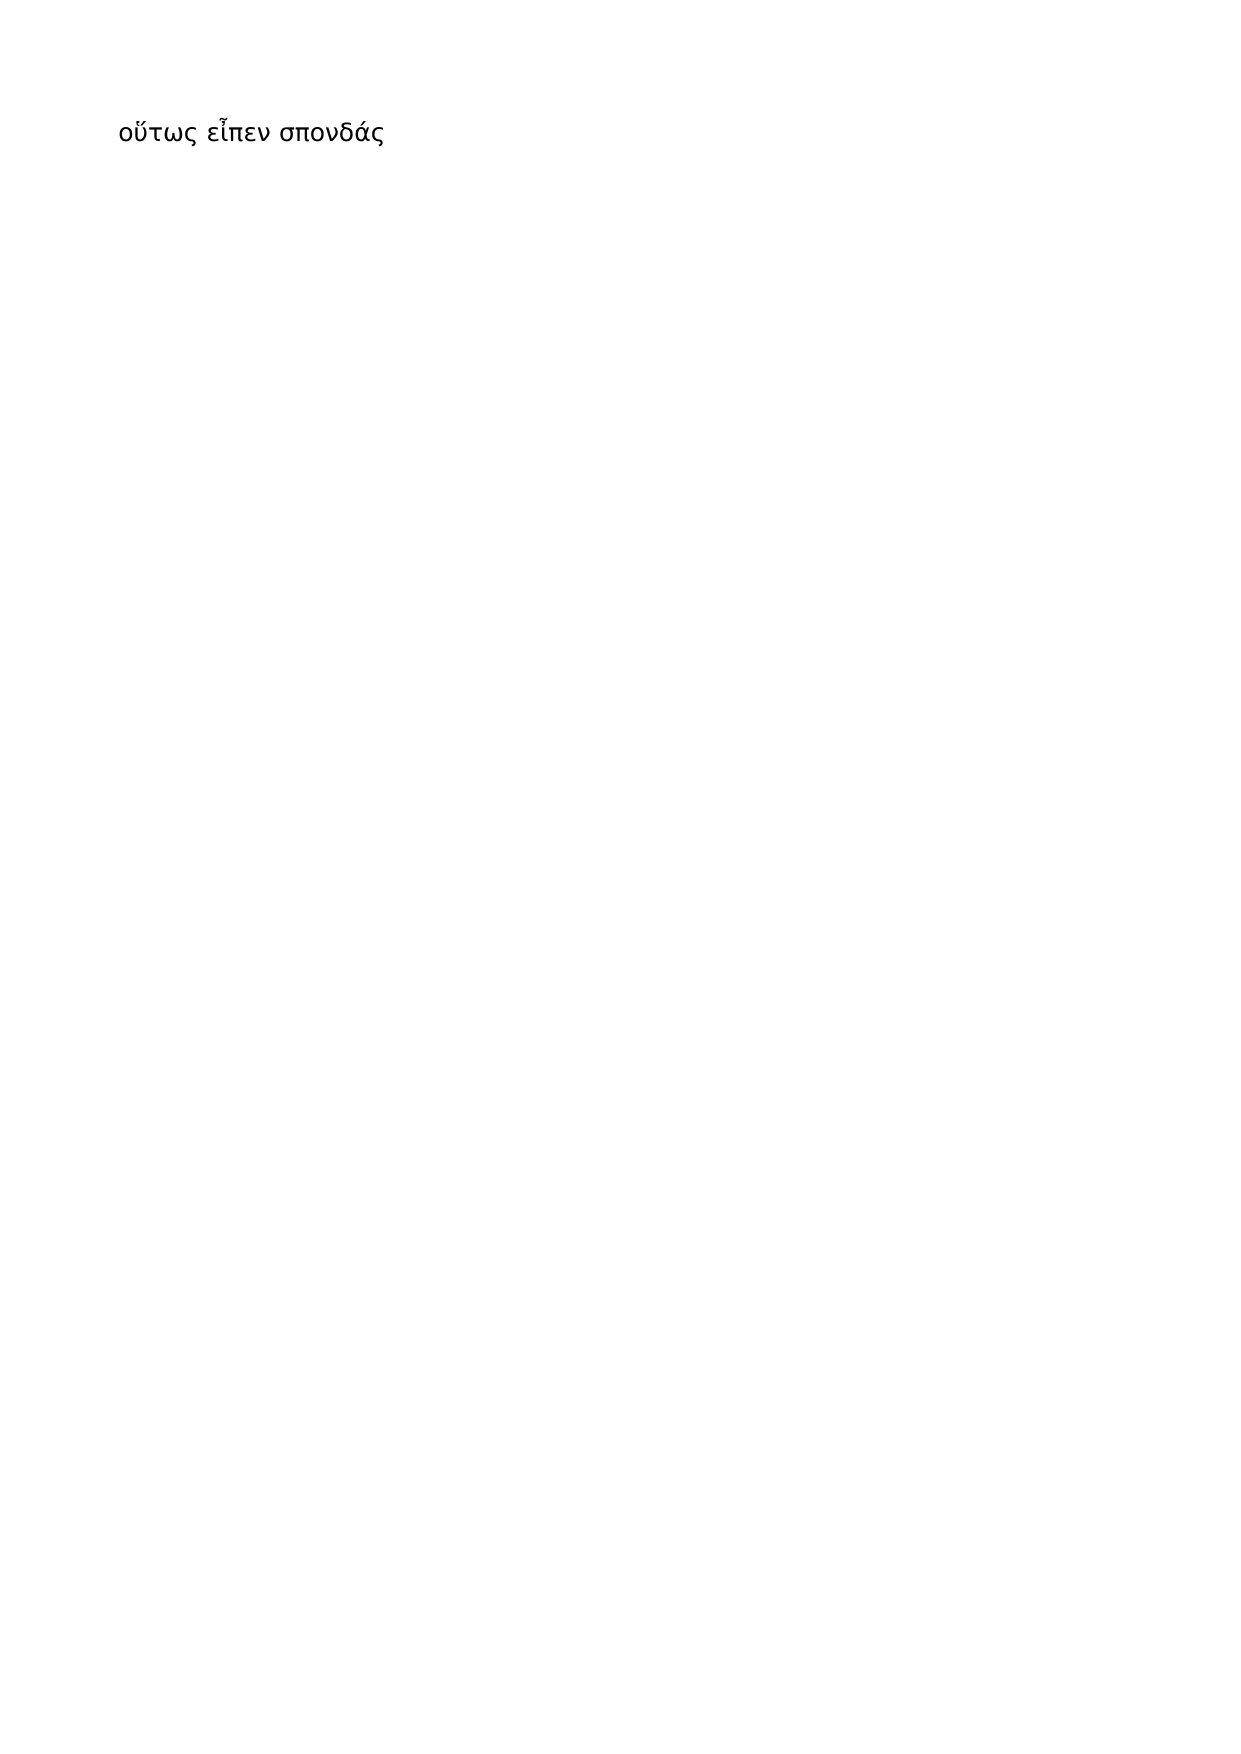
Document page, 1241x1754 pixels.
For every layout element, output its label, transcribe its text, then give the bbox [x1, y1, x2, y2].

text οὕτως εἶπεν σπονδάς [118, 118, 1122, 147]
